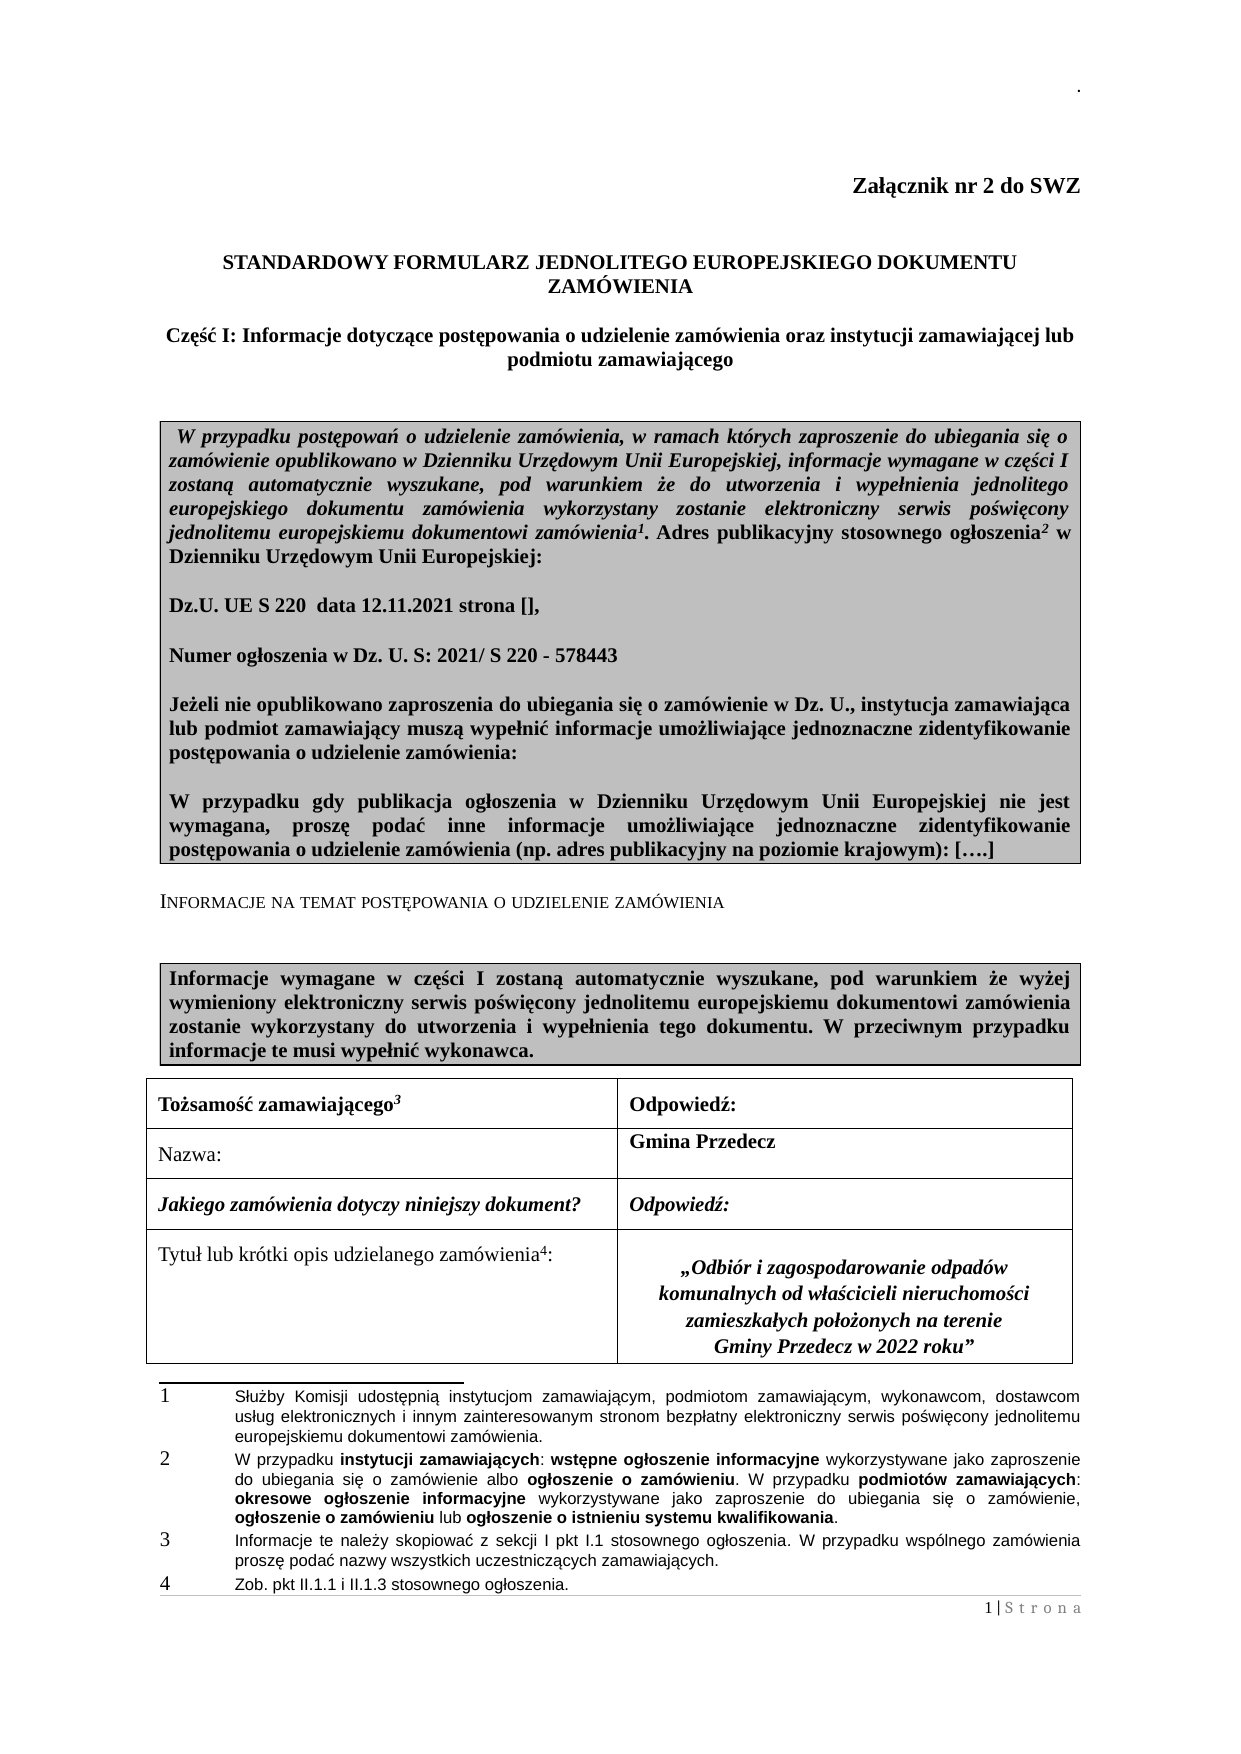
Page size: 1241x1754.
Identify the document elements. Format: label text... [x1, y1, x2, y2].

text Standardowy formularz jednolitego europejskiego dokumentu zamówienia [159, 250, 1081, 298]
text Dz.U. UE S 220 data 12.11.2021 strona [], [161, 590, 1080, 617]
table_cell Tytuł lub krótki opis udzielanego zamówienia: [147, 1230, 617, 1363]
text Numer ogłoszenia w Dz. U. S: 2021/ S 220 - 578443 [161, 639, 1080, 667]
text Jeżeli nie opublikowano zaproszenia do ubiegania się o zamówienie w Dz. U., instytucja zamawiająca lub podmiot zamawiający muszą wypełnić informacje umożliwiające jednoznaczne zidentyfikowanie postępowania o udzielenie zamówienia: [161, 688, 1080, 764]
table_cell „Odbiór i zagospodarowanie odpadów komunalnych od właścicieli nieruchomości zamieszkałych położonych na terenie Gminy Przedecz w 2022 roku” [618, 1230, 1072, 1363]
text Załącznik nr 2 do SWZ [159, 172, 1081, 198]
table_header Tożsamość zamawiającego [147, 1079, 617, 1128]
text Informacje na temat postępowania o udzielenie zamówienia [159, 889, 1081, 913]
table_cell Jakiego zamówienia dotyczy niniejszy dokument? [147, 1179, 617, 1229]
text Część I: Informacje dotyczące postępowania o udzielenie zamówienia oraz instytucji zamawiającej lub podmiotu zamawiającego [159, 323, 1081, 371]
text Informacje wymagane w części I zostaną automatycznie wyszukane, pod warunkiem że wyżej wymieniony elektroniczny serwis poświęcony jednolitemu europejskiemu dokumentowi zamówienia zostanie wykorzystany do utworzenia i wypełnienia tego dokumentu. W przeciwnym przypadku informacje te musi wypełnić wykonawca. [161, 964, 1080, 1064]
table_cell Nazwa: [147, 1129, 617, 1178]
text W przypadku gdy publikacja ogłoszenia w Dzienniku Urzędowym Unii Europejskiej nie jest wymagana, proszę podać inne informacje umożliwiające jednoznaczne zidentyfikowanie postępowania o udzielenie zamówienia (np. adres publikacyjny na poziomie krajowym): [….] [161, 786, 1080, 863]
table_cell Odpowiedź: [618, 1179, 1072, 1229]
table_cell Gmina Przedecz [618, 1129, 1072, 1178]
text Służby Komisji udostępnią instytucjom zamawiającym, podmiotom zamawiającym, wykonawcom, dostawcom usług elektronicznych i innym zainteresowanym stronom bezpłatny elektroniczny serwis poświęcony jednolitemu europejskiemu dokumentowi zamówienia. [159, 1383, 1081, 1446]
text W przypadku postępowań o udzielenie zamówienia, w ramach których zaproszenie do ubiegania się o zamówienie opublikowano w Dzienniku Urzędowym Unii Europejskiej, informacje wymagane w części I zostaną automatycznie wyszukane, pod warunkiem że do utworzenia i wypełnienia jednolitego europejskiego dokumentu zamówienia wykorzystany zostanie elektroniczny serwis poświęcony jednolitemu europejskiemu dokumentowi zamówienia. Adres publikacyjny stosownego ogłoszenia w Dzienniku Urzędowym Unii Europejskiej: [161, 422, 1080, 568]
table_header Odpowiedź: [618, 1079, 1072, 1128]
text W przypadku instytucji zamawiających: wstępne ogłoszenie informacyjne wykorzystywane jako zaproszenie do ubiegania się o zamówienie albo ogłoszenie o zamówieniu. W przypadku podmiotów zamawiających: okresowe ogłoszenie informacyjne wykorzystywane jako zaproszenie do ubiegania się o zamówienie, ogłoszenie o zamówieniu lub ogłoszenie o istnieniu systemu kwalifikowania. [159, 1446, 1081, 1527]
